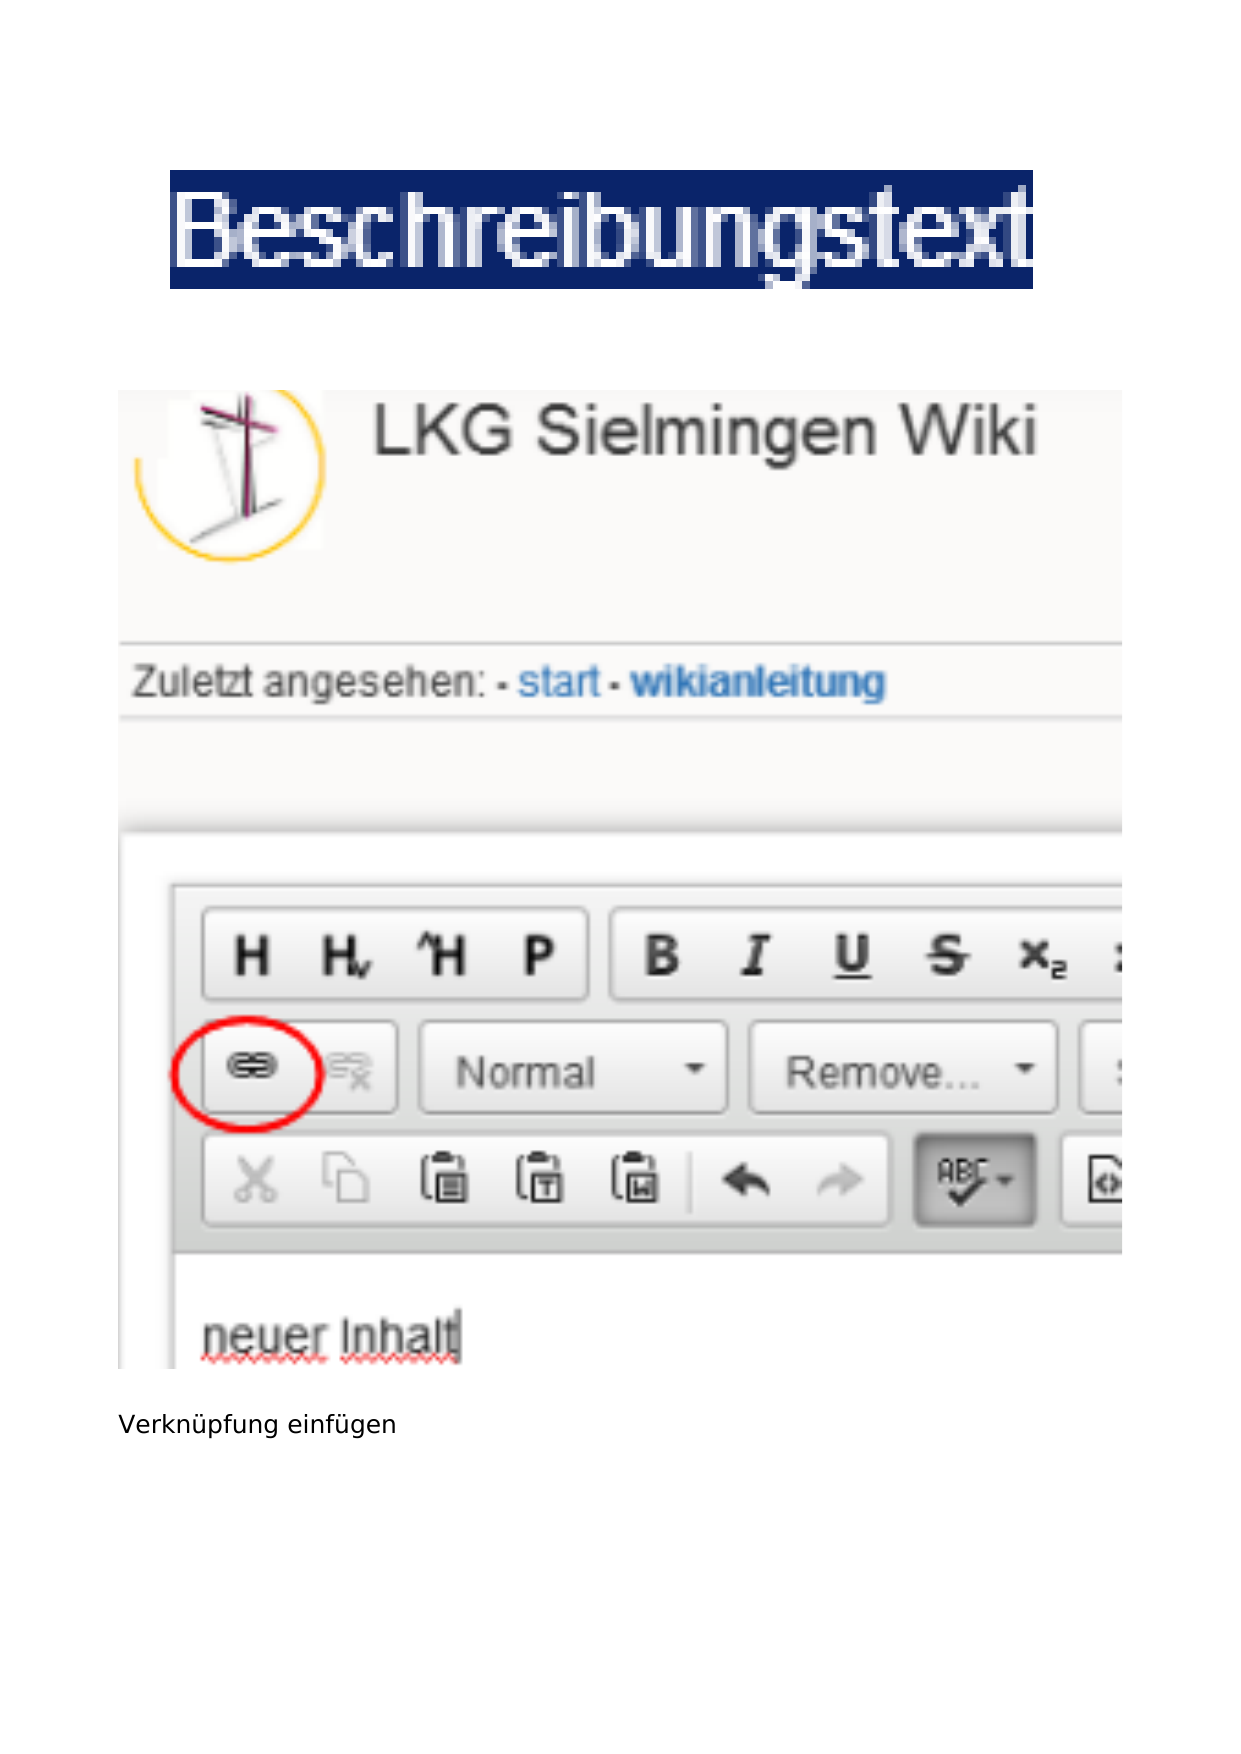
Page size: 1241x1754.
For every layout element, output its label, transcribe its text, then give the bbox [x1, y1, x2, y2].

picture [118, 390, 1123, 1369]
picture [118, 118, 1123, 349]
text Verknüpfung einfügen [118, 1410, 1122, 1439]
